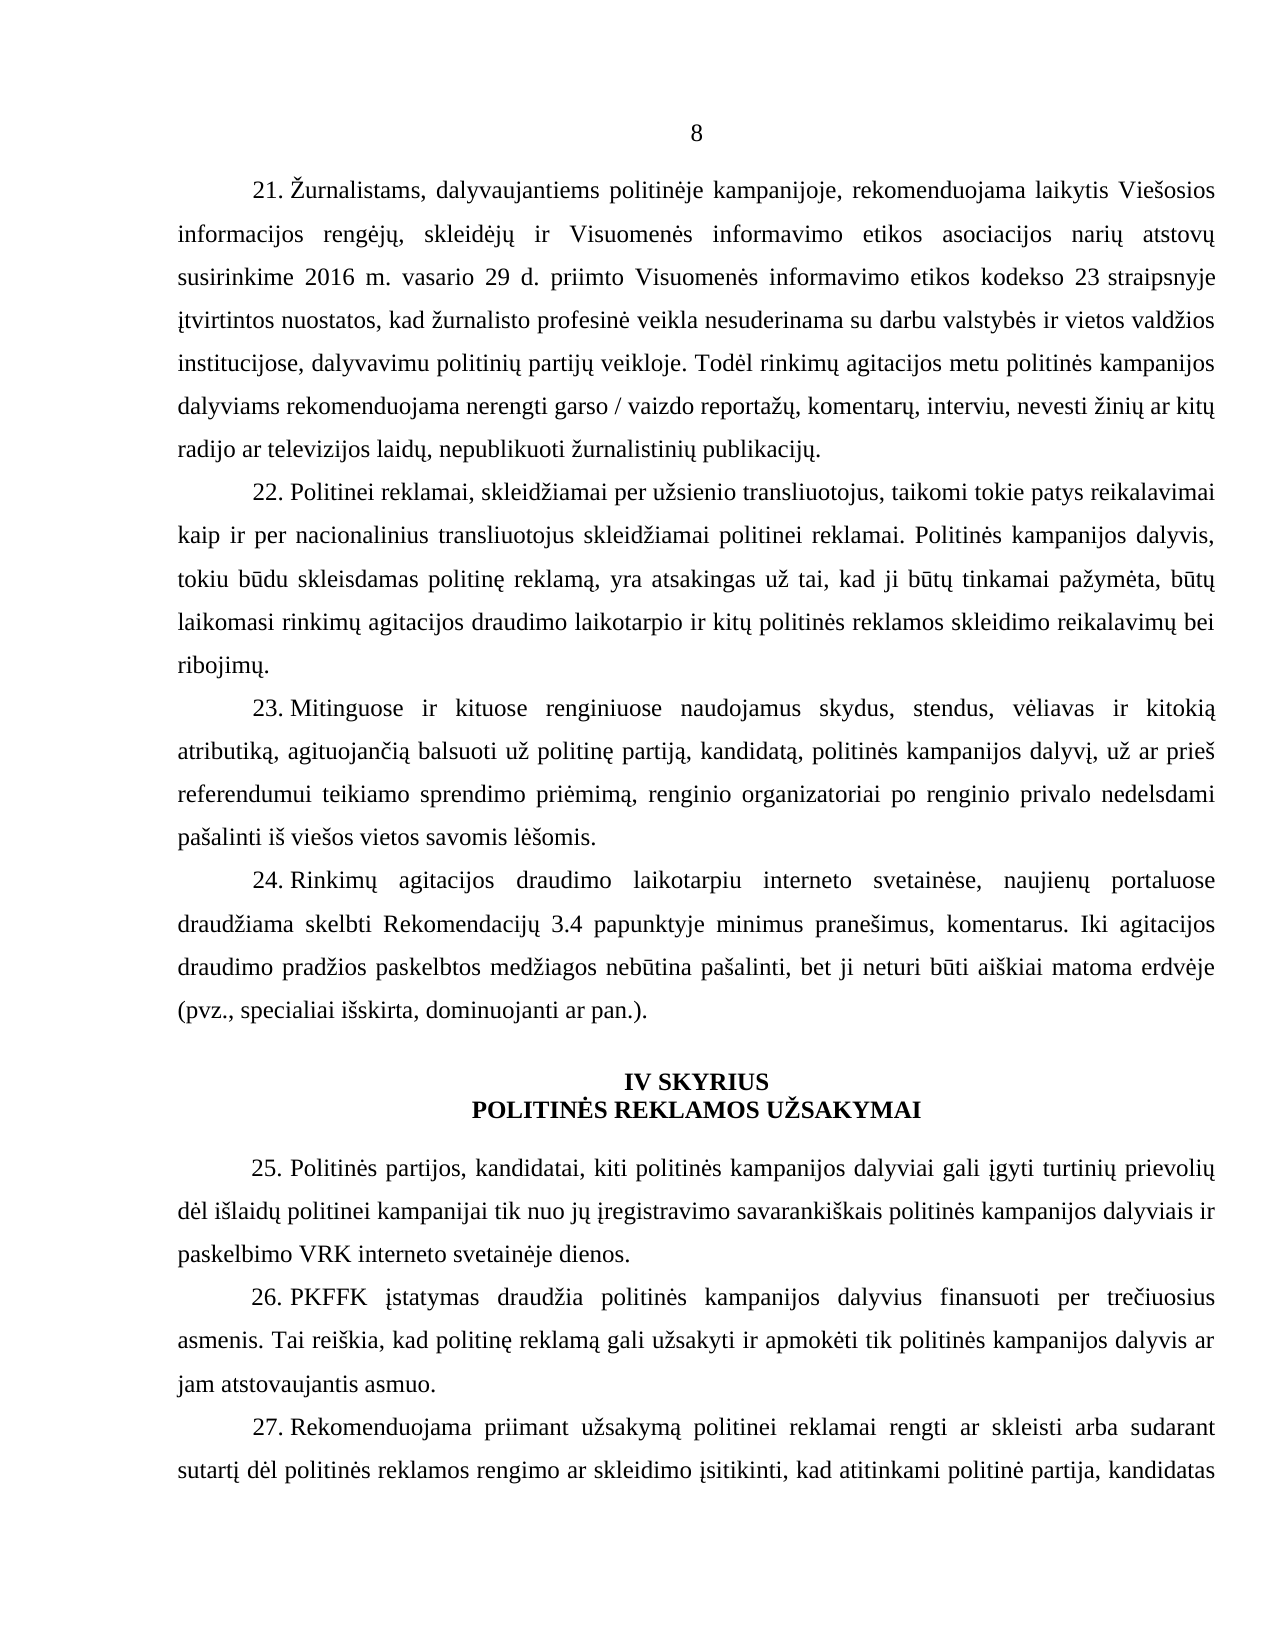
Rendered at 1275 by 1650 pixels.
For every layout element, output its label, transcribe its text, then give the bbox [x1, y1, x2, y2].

text 24. Rinkimų agitacijos draudimo laikotarpiu interneto svetainėse, naujienų portaluose draudžiama skelbti Rekomendacijų 3.4 papunktyje minimus pranešimus, komentarus. Iki agitacijos draudimo pradžios paskelbtos medžiagos nebūtina pašalinti, bet ji neturi būti aiškiai matoma erdvėje (pvz., specialiai išskirta, dominuojanti ar pan.). [177, 866, 1216, 1024]
text 27. Rekomenduojama priimant užsakymą politinei reklamai rengti ar skleisti arba sudarant sutartį dėl politinės reklamos rengimo ar skleidimo įsitikinti, kad atitinkami politinė partija, kandidatas [177, 1412, 1216, 1484]
text 21. Žurnalistams, dalyvaujantiems politinėje kampanijoje, rekomenduojama laikytis Viešosios informacijos rengėjų, skleidėjų ir Visuomenės informavimo etikos asociacijos narių atstovų susirinkime 2016 m. vasario 29 d. priimto Visuomenės informavimo etikos kodekso 23 straipsnyje įtvirtintos nuostatos, kad žurnalisto profesinė veikla nesuderinama su darbu valstybės ir vietos valdžios institucijose, dalyvavimu politinių partijų veikloje. Todėl rinkimų agitacijos metu politinės kampanijos dalyviams rekomenduojama nerengti garso / vaizdo reportažų, komentarų, interviu, nevesti žinių ar kitų radijo ar televizijos laidų, nepublikuoti žurnalistinių publikacijų. [177, 176, 1216, 463]
text 25. Politinės partijos, kandidatai, kiti politinės kampanijos dalyviai gali įgyti turtinių prievolių dėl išlaidų politinei kampanijai tik nuo jų įregistravimo savarankiškais politinės kampanijos dalyviais ir paskelbimo VRK interneto svetainėje dienos. [177, 1153, 1216, 1268]
text 26. PKFFK įstatymas draudžia politinės kampanijos dalyvius finansuoti per trečiuosius asmenis. Tai reiškia, kad politinę reklamą gali užsakyti ir apmokėti tik politinės kampanijos dalyvis ar jam atstovaujantis asmuo. [177, 1282, 1216, 1397]
text 23. Mitinguose ir kituose renginiuose naudojamus skydus, stendus, vėliavas ir kitokią atributiką, agituojančią balsuoti už politinę partiją, kandidatą, politinės kampanijos dalyvį, už ar prieš referendumui teikiamo sprendimo priėmimą, renginio organizatoriai po renginio privalo nedelsdami pašalinti iš viešos vietos savomis lėšomis. [177, 693, 1216, 851]
text 22. Politinei reklamai, skleidžiamai per užsienio transliuotojus, taikomi tokie patys reikalavimai kaip ir per nacionalinius transliuotojus skleidžiamai politinei reklamai. Politinės kampanijos dalyvis, tokiu būdu skleisdamas politinę reklamą, yra atsakingas už tai, kad ji būtų tinkamai pažymėta, būtų laikomasi rinkimų agitacijos draudimo laikotarpio ir kitų politinės reklamos skleidimo reikalavimų bei ribojimų. [177, 477, 1216, 679]
text POLITINĖS REKLAMOS UŽSAKYMAI [177, 1096, 1216, 1124]
text IV SKYRIUS [177, 1067, 1216, 1096]
